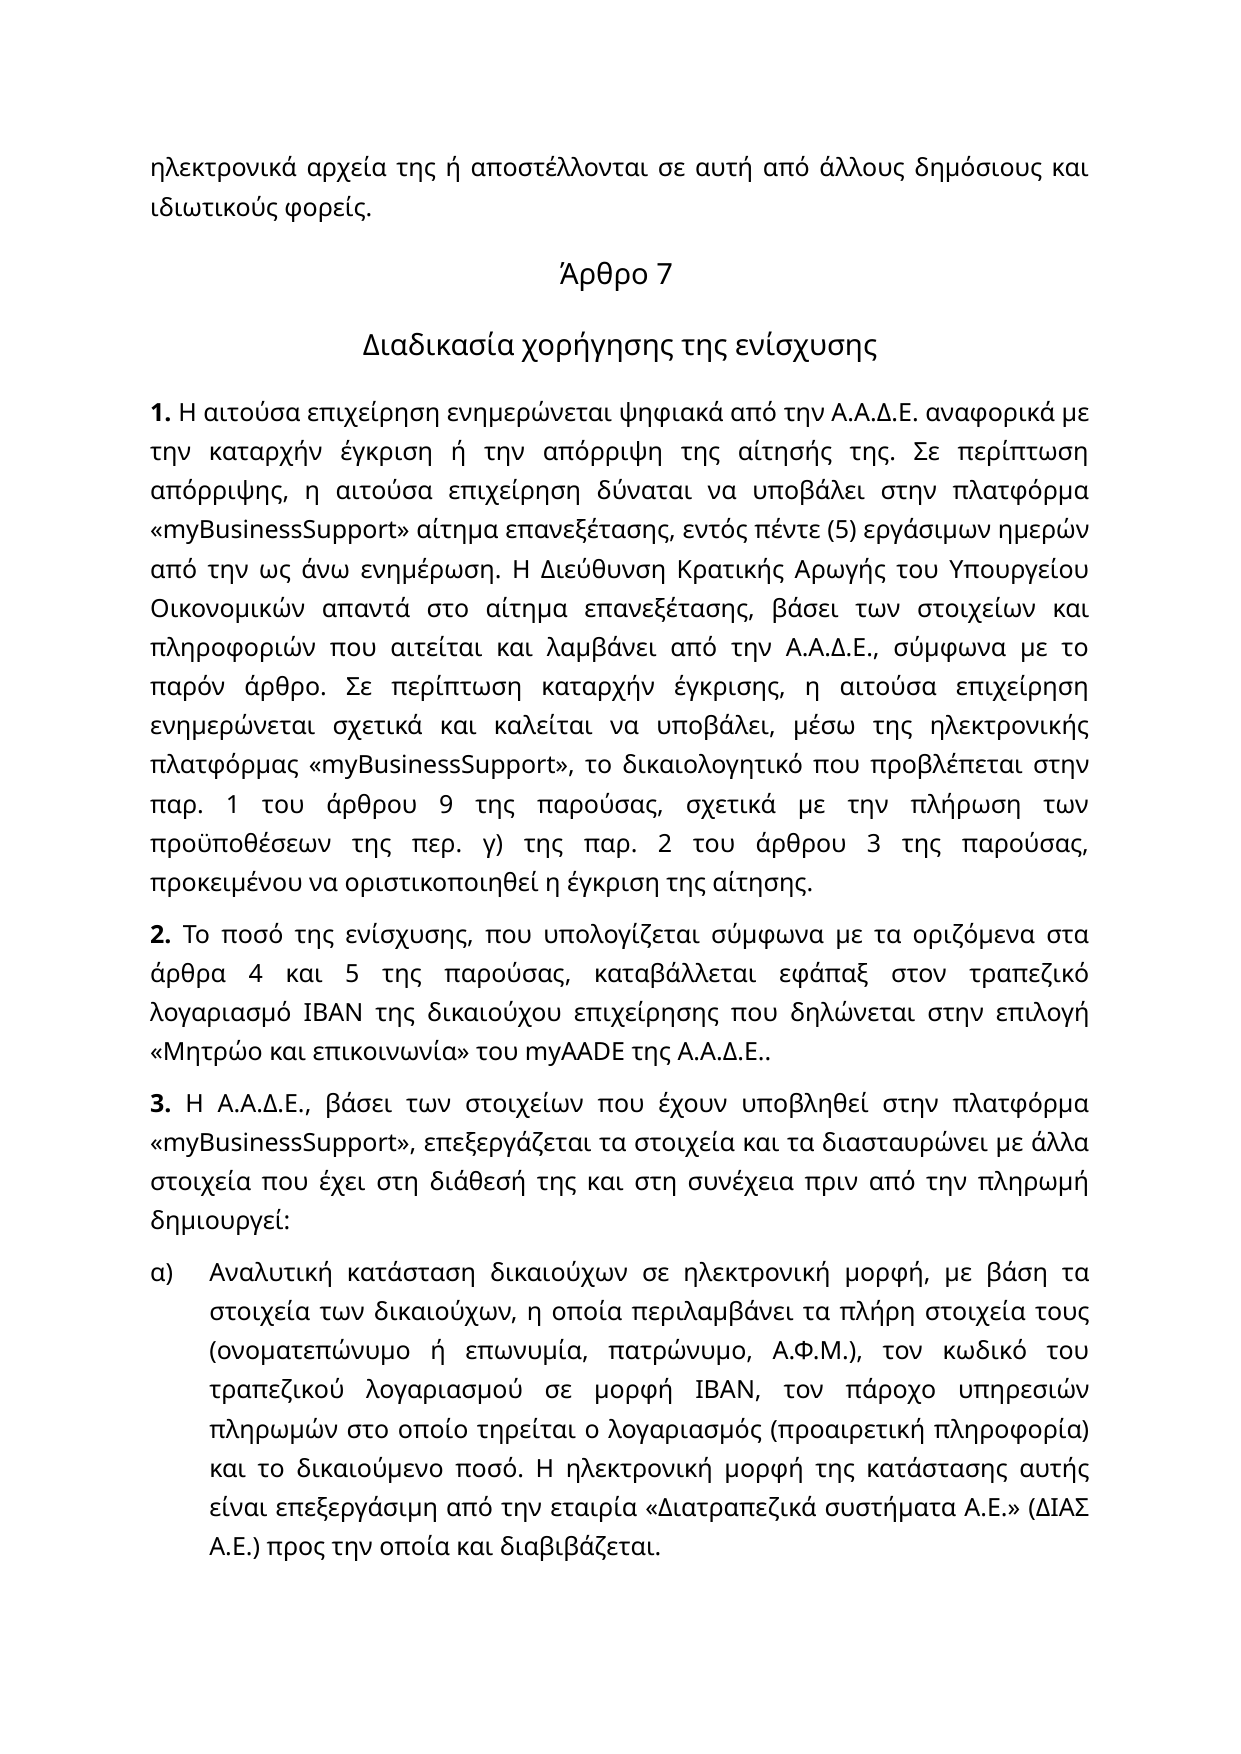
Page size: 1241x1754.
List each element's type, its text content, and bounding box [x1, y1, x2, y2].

text 3. Η Α.Α.Δ.Ε., βάσει των στοιχείων που έχουν υποβληθεί στην πλατφόρμα «myBusinessSupport», επεξεργάζεται τα στοιχεία και τα διασταυρώνει με άλλα στοιχεία που έχει στη διάθεσή της και στη συνέχεια πριν από την πληρωμή δημιουργεί: [150, 1085, 1090, 1237]
list α) Αναλυτική κατάσταση δικαιούχων σε ηλεκτρονική μορφή, με βάση τα στοιχεία των δικαιούχων, η οποία περιλαμβάνει τα πλήρη στοιχεία τους (ονοματεπώνυμο ή επωνυμία, πατρώνυμο, Α.Φ.Μ.), τον κωδικό του τραπεζικού λογαριασμού σε μορφή IBAN, τον πάροχο υπηρεσιών πληρωμών στο οποίο τηρείται ο λογαριασμός (προαιρετική πληροφορία) και το δικαιούμενο ποσό. Η ηλεκτρονική μορφή της κατάστασης αυτής είναι επεξεργάσιμη από την εταιρία «Διατραπεζικά συστήματα Α.Ε.» (ΔΙΑΣ Α.Ε.) προς την οποία και διαβιβάζεται. [150, 1254, 1090, 1563]
text 2. Το ποσό της ενίσχυσης, που υπολογίζεται σύμφωνα με τα οριζόμενα στα άρθρα 4 και 5 της παρούσας, καταβάλλεται εφάπαξ στον τραπεζικό λογαριασμό ΙΒΑΝ της δικαιούχου επιχείρησης που δηλώνεται στην επιλογή «Μητρώο και επικοινωνία» του myAADE της Α.Α.Δ.Ε.. [150, 916, 1090, 1068]
text ηλεκτρονικά αρχεία της ή αποστέλλονται σε αυτή από άλλους δημόσιους και ιδιωτικούς φορείς. [150, 150, 1090, 223]
subtitle Διαδικασία χορήγησης της ενίσχυσης [150, 324, 1090, 364]
text 1. Η αιτούσα επιχείρηση ενημερώνεται ψηφιακά από την Α.Α.Δ.Ε. αναφορικά με την καταρχήν έγκριση ή την απόρριψη της αίτησής της. Σε περίπτωση απόρριψης, η αιτούσα επιχείρηση δύναται να υποβάλει στην πλατφόρμα «myBusinessSupport» αίτημα επανεξέτασης, εντός πέντε (5) εργάσιμων ημερών από την ως άνω ενημέρωση. Η Διεύθυνση Κρατικής Αρωγής του Υπουργείου Οικονομικών απαντά στο αίτημα επανεξέτασης, βάσει των στοιχείων και πληροφοριών που αιτείται και λαμβάνει από την Α.Α.Δ.Ε., σύμφωνα με το παρόν άρθρο. Σε περίπτωση καταρχήν έγκρισης, η αιτούσα επιχείρηση ενημερώνεται σχετικά και καλείται να υποβάλει, μέσω της ηλεκτρονικής πλατφόρμας «myBusinessSupport», το δικαιολογητικό που προβλέπεται στην παρ. 1 του άρθρου 9 της παρούσας, σχετικά με την πλήρωση των προϋποθέσεων της περ. γ) της παρ. 2 του άρθρου 3 της παρούσας, προκειμένου να οριστικοποιηθεί η έγκριση της αίτησης. [150, 394, 1090, 899]
subtitle Άρθρο 7 [150, 253, 1090, 293]
